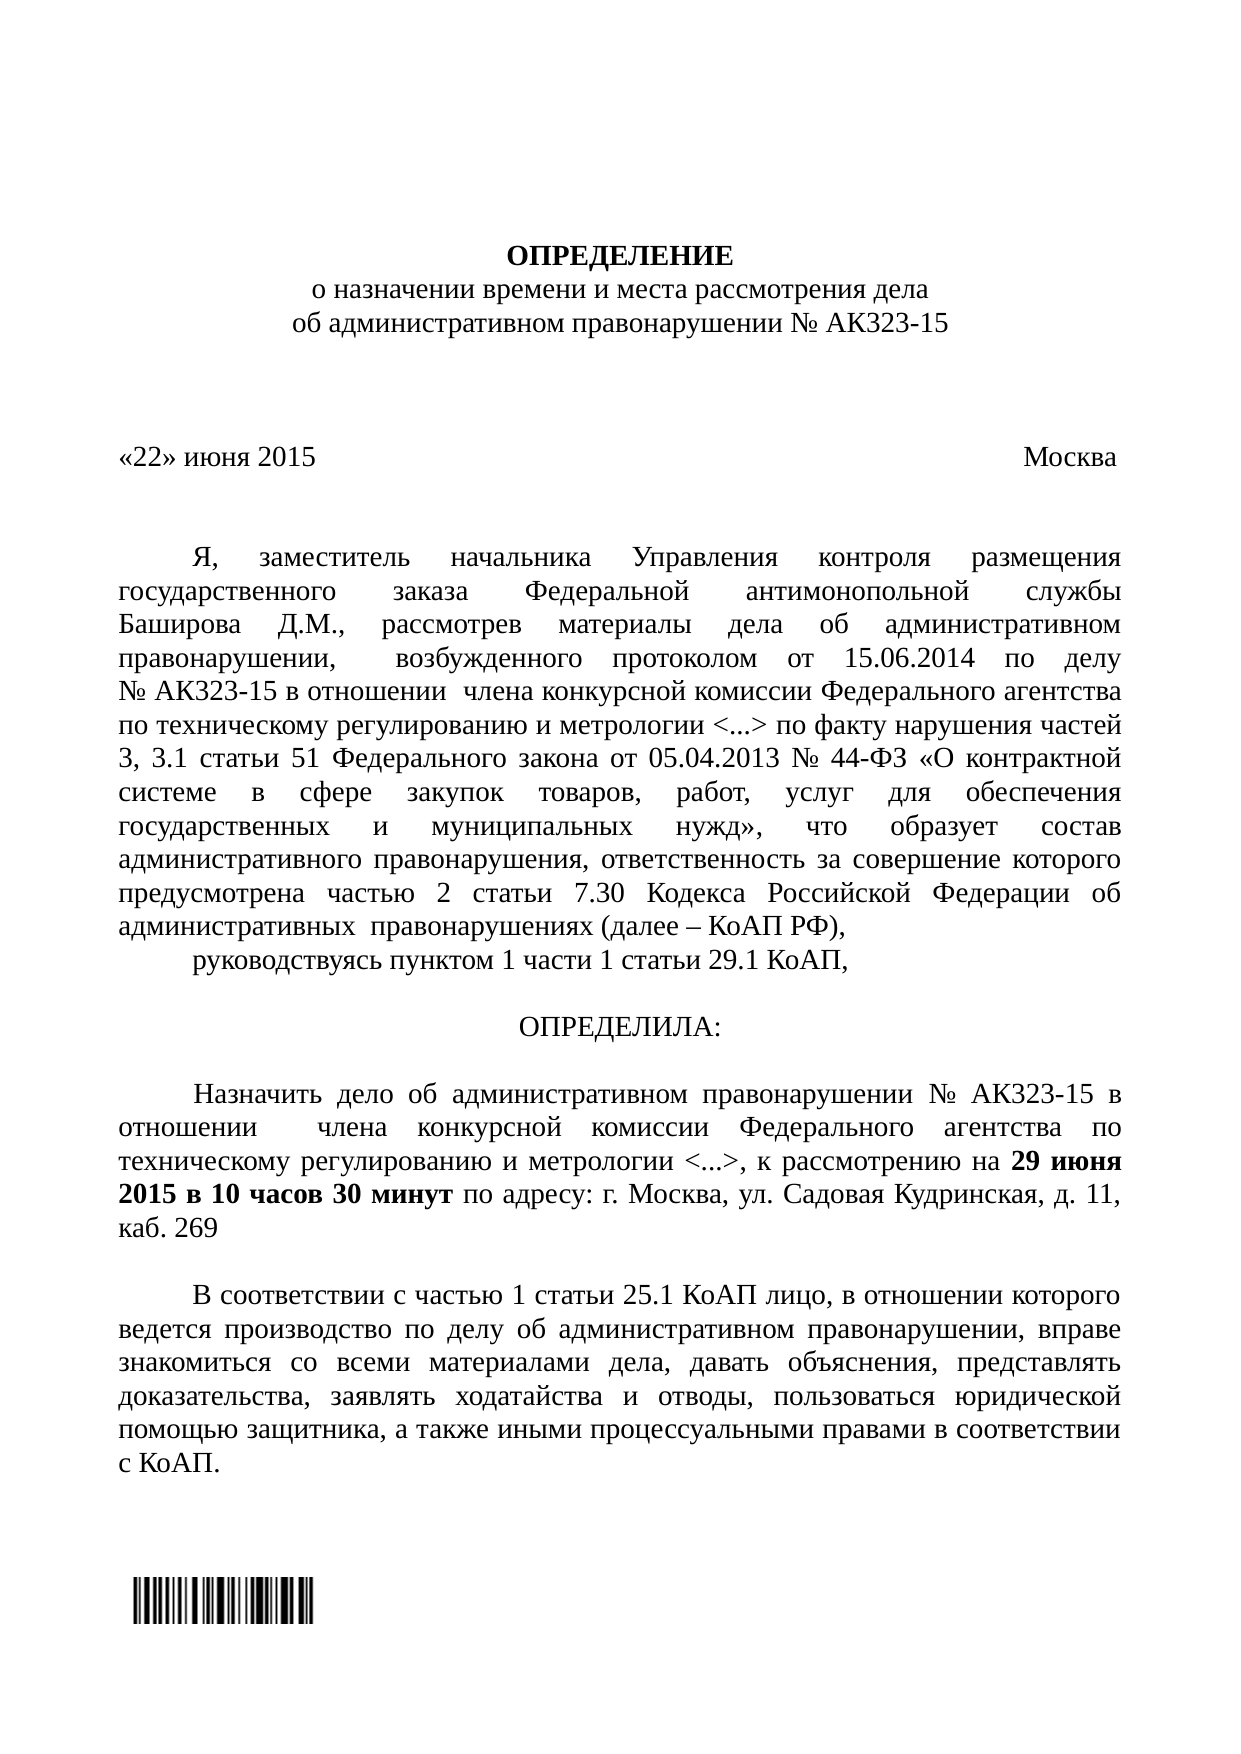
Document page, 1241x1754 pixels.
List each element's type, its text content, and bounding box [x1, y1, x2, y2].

text В соответствии с частью 1 статьи 25.1 КоАП лицо, в отношении которого ведется производство по делу об административном правонарушении, вправе знакомиться со всеми материалами дела, давать объяснения, представлять доказательства, заявлять ходатайства и отводы, пользоваться юридической помощью защитника, а также иными процессуальными правами в соответствии с КоАП. [118, 1277, 1122, 1478]
text «22» июня 2015 Москва [118, 439, 1122, 472]
text руководствуясь пунктом 1 части 1 статьи 29.1 КоАП, [118, 942, 1122, 975]
text Назначить дело об административном правонарушении № АК323-15 в отношении члена конкурсной комиссии Федерального агентства по техническому регулированию и метрологии <...>, к рассмотрению на 29 июня 2015 в 10 часов 30 минут по адресу: г. Москва, ул. Садовая Кудринская, д. 11, каб. 269 [118, 1076, 1122, 1244]
text ОПРЕДЕЛИЛА: [118, 1009, 1122, 1042]
text Я, заместитель начальника Управления контроля размещения государственного заказа Федеральной антимонопольной службы Баширова Д.М., рассмотрев материалы дела об административном правонарушении, возбужденного протоколом от 15.06.2014 по делу № АК323-15 в отношении члена конкурсной комиссии Федерального агентства по техническому регулированию и метрологии <...> по факту нарушения частей 3, 3.1 статьи 51 Федерального закона от 05.04.2013 № 44-ФЗ «О контрактной системе в сфере закупок товаров, работ, услуг для обеспечения государственных и муниципальных нужд», что образует состав административного правонарушения, ответственность за совершение которого предусмотрена частью 2 статьи 7.30 Кодекса Российской Федерации об административных правонарушениях (далее – КоАП РФ), [118, 539, 1122, 942]
subtitle ОПРЕДЕЛЕНИЕ [118, 238, 1122, 271]
picture [118, 1577, 331, 1624]
text об административном правонарушении № АК323-15 [118, 305, 1122, 338]
text о назначении времени и места рассмотрения дела [118, 271, 1122, 305]
